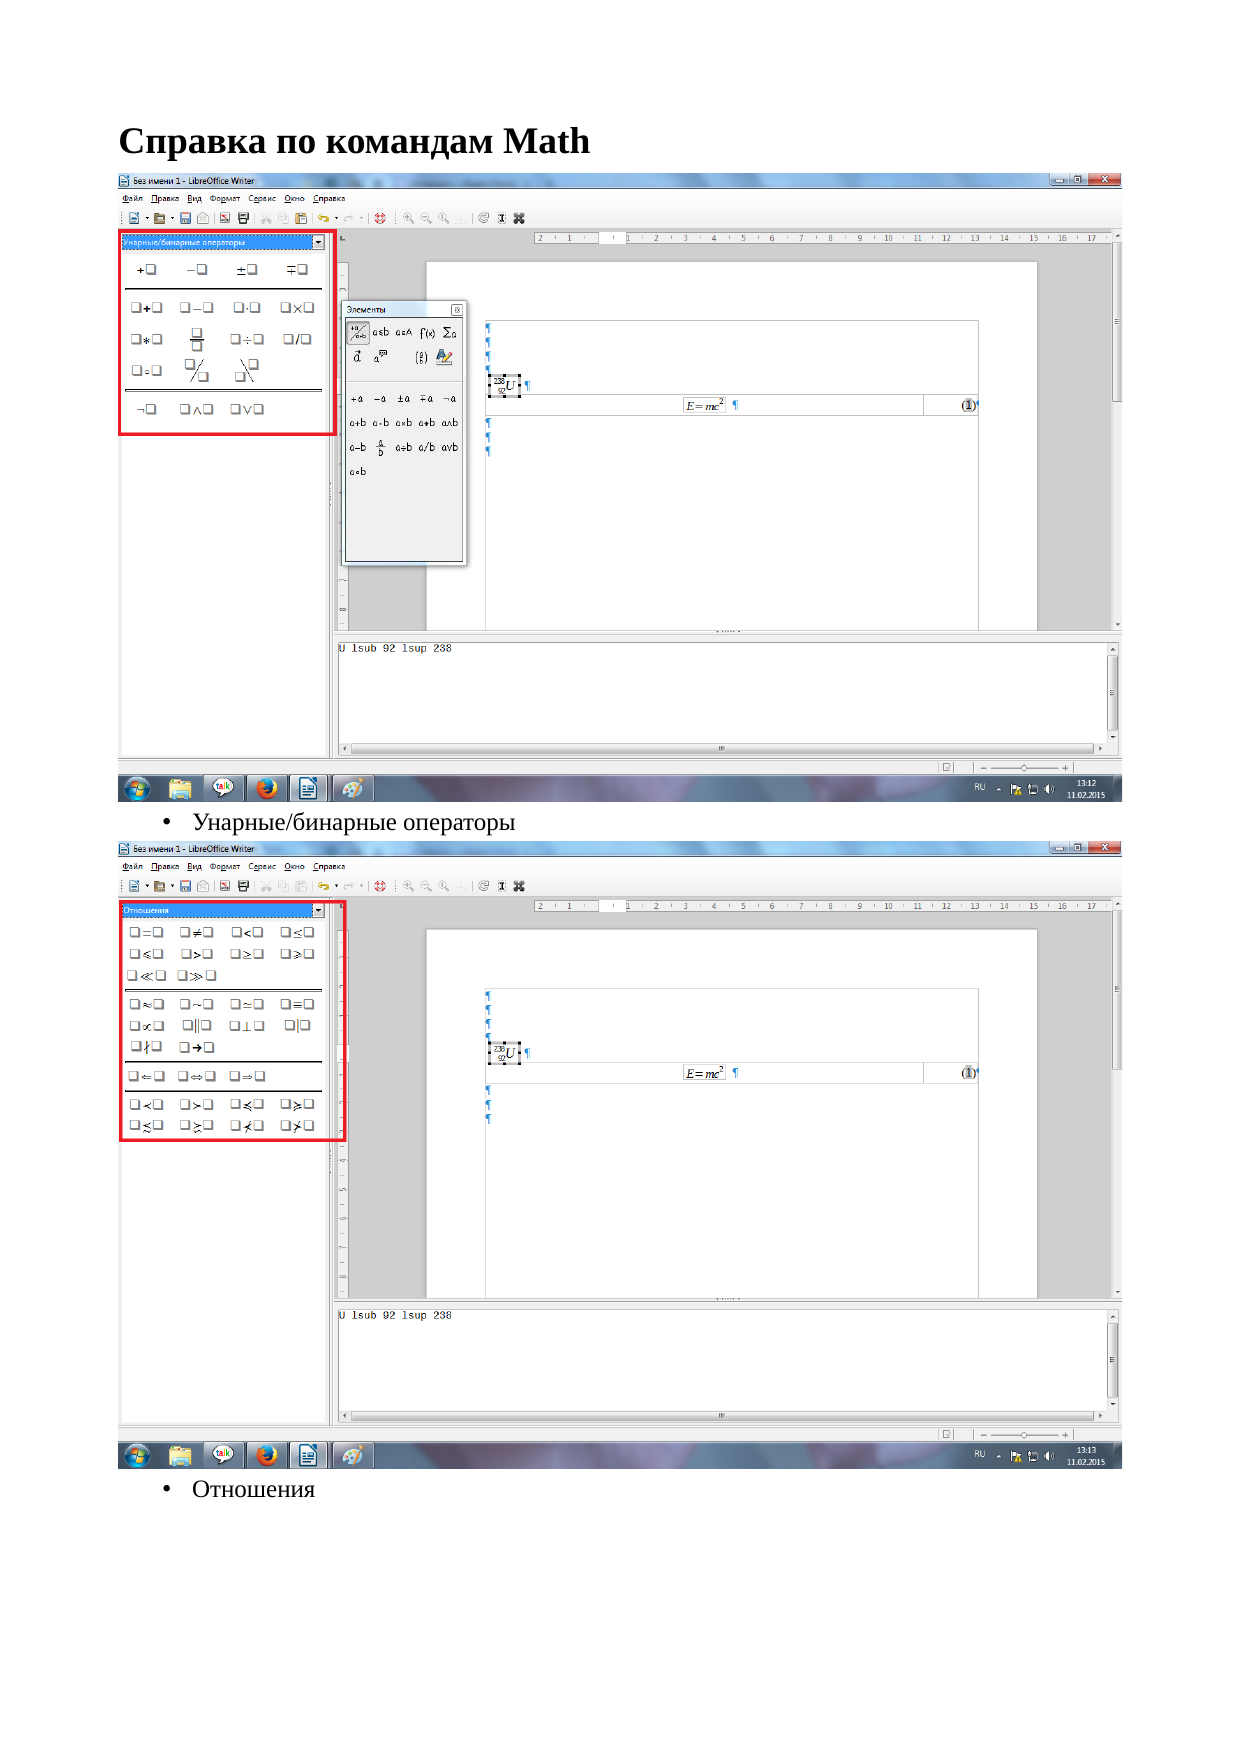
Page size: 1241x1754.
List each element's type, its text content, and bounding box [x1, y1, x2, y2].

list Отношения [162, 1469, 1122, 1503]
picture [118, 841, 1123, 1469]
subtitle Справка по командам Math [118, 118, 1122, 161]
picture [118, 173, 1123, 802]
list Унарные/бинарные операторы [162, 802, 1122, 836]
